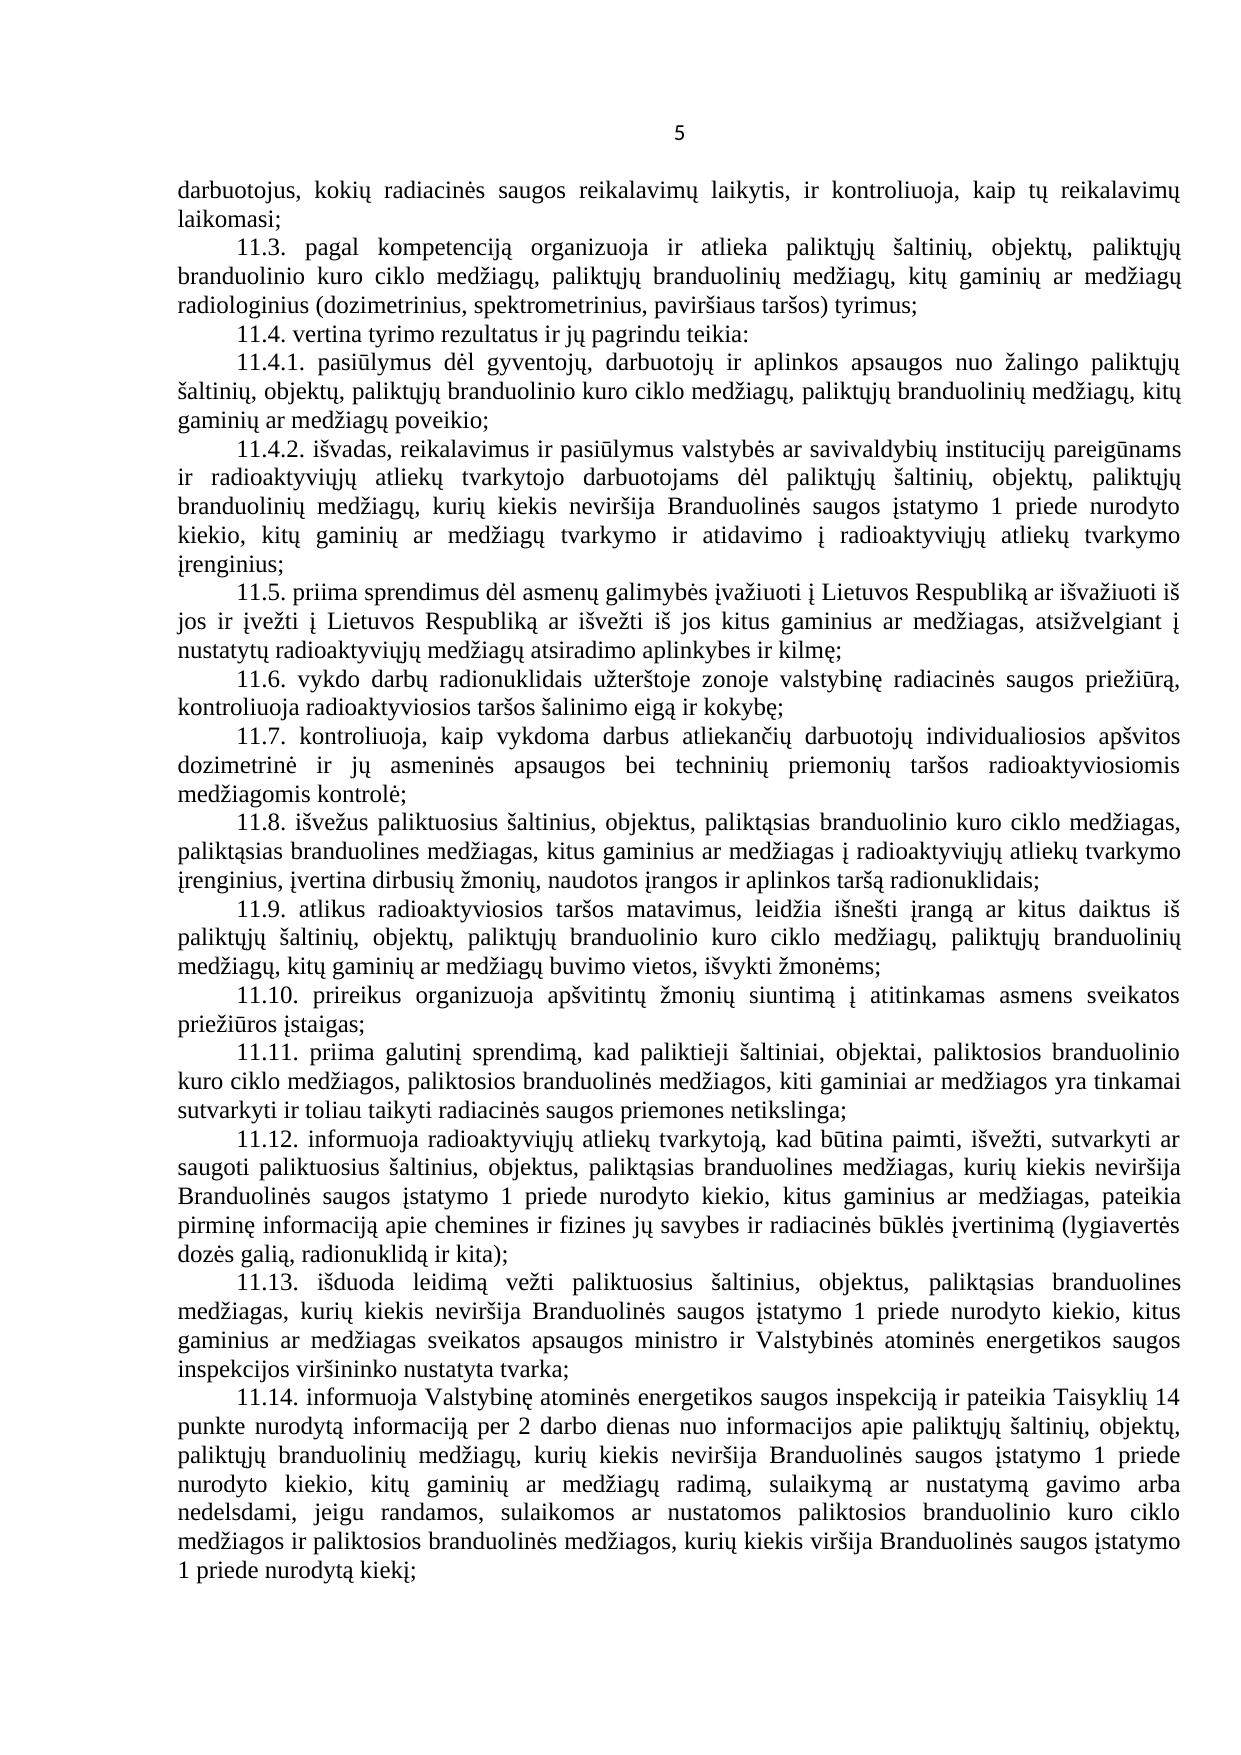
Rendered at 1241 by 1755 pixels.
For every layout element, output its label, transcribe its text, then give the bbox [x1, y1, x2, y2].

text 11.9. atlikus radioaktyviosios taršos matavimus, leidžia išnešti įrangą ar kitus daiktus iš paliktųjų šaltinių, objektų, paliktųjų branduolinio kuro ciklo medžiagų, paliktųjų branduolinių medžiagų, kitų gaminių ar medžiagų buvimo vietos, išvykti žmonėms; [177, 894, 1181, 980]
text 11.14. informuoja Valstybinę atominės energetikos saugos inspekciją ir pateikia Taisyklių 14 punkte nurodytą informaciją per 2 darbo dienas nuo informacijos apie paliktųjų šaltinių, objektų, paliktųjų branduolinių medžiagų, kurių kiekis neviršija Branduolinės saugos įstatymo 1 priede nurodyto kiekio, kitų gaminių ar medžiagų radimą, sulaikymą ar nustatymą gavimo arba nedelsdami, jeigu randamos, sulaikomos ar nustatomos paliktosios branduolinio kuro ciklo medžiagos ir paliktosios branduolinės medžiagos, kurių kiekis viršija Branduolinės saugos įstatymo 1 priede nurodytą kiekį; [177, 1382, 1181, 1584]
text 11.12. informuoja radioaktyviųjų atliekų tvarkytoją, kad būtina paimti, išvežti, sutvarkyti ar saugoti paliktuosius šaltinius, objektus, paliktąsias branduolines medžiagas, kurių kiekis neviršija Branduolinės saugos įstatymo 1 priede nurodyto kiekio, kitus gaminius ar medžiagas, pateikia pirminę informaciją apie chemines ir fizines jų savybes ir radiacinės būklės įvertinimą (lygiavertės dozės galią, radionuklidą ir kita); [177, 1124, 1181, 1267]
text 11.4.2. išvadas, reikalavimus ir pasiūlymus valstybės ar savivaldybių institucijų pareigūnams ir radioaktyviųjų atliekų tvarkytojo darbuotojams dėl paliktųjų šaltinių, objektų, paliktųjų branduolinių medžiagų, kurių kiekis neviršija Branduolinės saugos įstatymo 1 priede nurodyto kiekio, kitų gaminių ar medžiagų tvarkymo ir atidavimo į radioaktyviųjų atliekų tvarkymo įrenginius; [177, 434, 1181, 577]
text 11.4.1. pasiūlymus dėl gyventojų, darbuotojų ir aplinkos apsaugos nuo žalingo paliktųjų šaltinių, objektų, paliktųjų branduolinio kuro ciklo medžiagų, paliktųjų branduolinių medžiagų, kitų gaminių ar medžiagų poveikio; [177, 347, 1181, 434]
text 11.5. priima sprendimus dėl asmenų galimybės įvažiuoti į Lietuvos Respubliką ar išvažiuoti iš jos ir įvežti į Lietuvos Respubliką ar išvežti iš jos kitus gaminius ar medžiagas, atsižvelgiant į nustatytų radioaktyviųjų medžiagų atsiradimo aplinkybes ir kilmę; [177, 577, 1181, 664]
text 11.11. priima galutinį sprendimą, kad paliktieji šaltiniai, objektai, paliktosios branduolinio kuro ciklo medžiagos, paliktosios branduolinės medžiagos, kiti gaminiai ar medžiagos yra tinkamai sutvarkyti ir toliau taikyti radiacinės saugos priemones netikslinga; [177, 1037, 1181, 1124]
text darbuotojus, kokių radiacinės saugos reikalavimų laikytis, ir kontroliuoja, kaip tų reikalavimų laikomasi; [177, 175, 1181, 232]
text 11.7. kontroliuoja, kaip vykdoma darbus atliekančių darbuotojų individualiosios apšvitos dozimetrinė ir jų asmeninės apsaugos bei techninių priemonių taršos radioaktyviosiomis medžiagomis kontrolė; [177, 721, 1181, 807]
text 11.8. išvežus paliktuosius šaltinius, objektus, paliktąsias branduolinio kuro ciklo medžiagas, paliktąsias branduolines medžiagas, kitus gaminius ar medžiagas į radioaktyviųjų atliekų tvarkymo įrenginius, įvertina dirbusių žmonių, naudotos įrangos ir aplinkos taršą radionuklidais; [177, 807, 1181, 894]
text 11.6. vykdo darbų radionuklidais užterštoje zonoje valstybinę radiacinės saugos priežiūrą, kontroliuoja radioaktyviosios taršos šalinimo eigą ir kokybę; [177, 664, 1181, 721]
text 11.10. prireikus organizuoja apšvitintų žmonių siuntimą į atitinkamas asmens sveikatos priežiūros įstaigas; [177, 980, 1181, 1037]
text 11.13. išduoda leidimą vežti paliktuosius šaltinius, objektus, paliktąsias branduolines medžiagas, kurių kiekis neviršija Branduolinės saugos įstatymo 1 priede nurodyto kiekio, kitus gaminius ar medžiagas sveikatos apsaugos ministro ir Valstybinės atominės energetikos saugos inspekcijos viršininko nustatyta tvarka; [177, 1267, 1181, 1382]
text 11.4. vertina tyrimo rezultatus ir jų pagrindu teikia: [177, 319, 1181, 347]
text 11.3. pagal kompetenciją organizuoja ir atlieka paliktųjų šaltinių, objektų, paliktųjų branduolinio kuro ciklo medžiagų, paliktųjų branduolinių medžiagų, kitų gaminių ar medžiagų radiologinius (dozimetrinius, spektrometrinius, paviršiaus taršos) tyrimus; [177, 232, 1181, 319]
